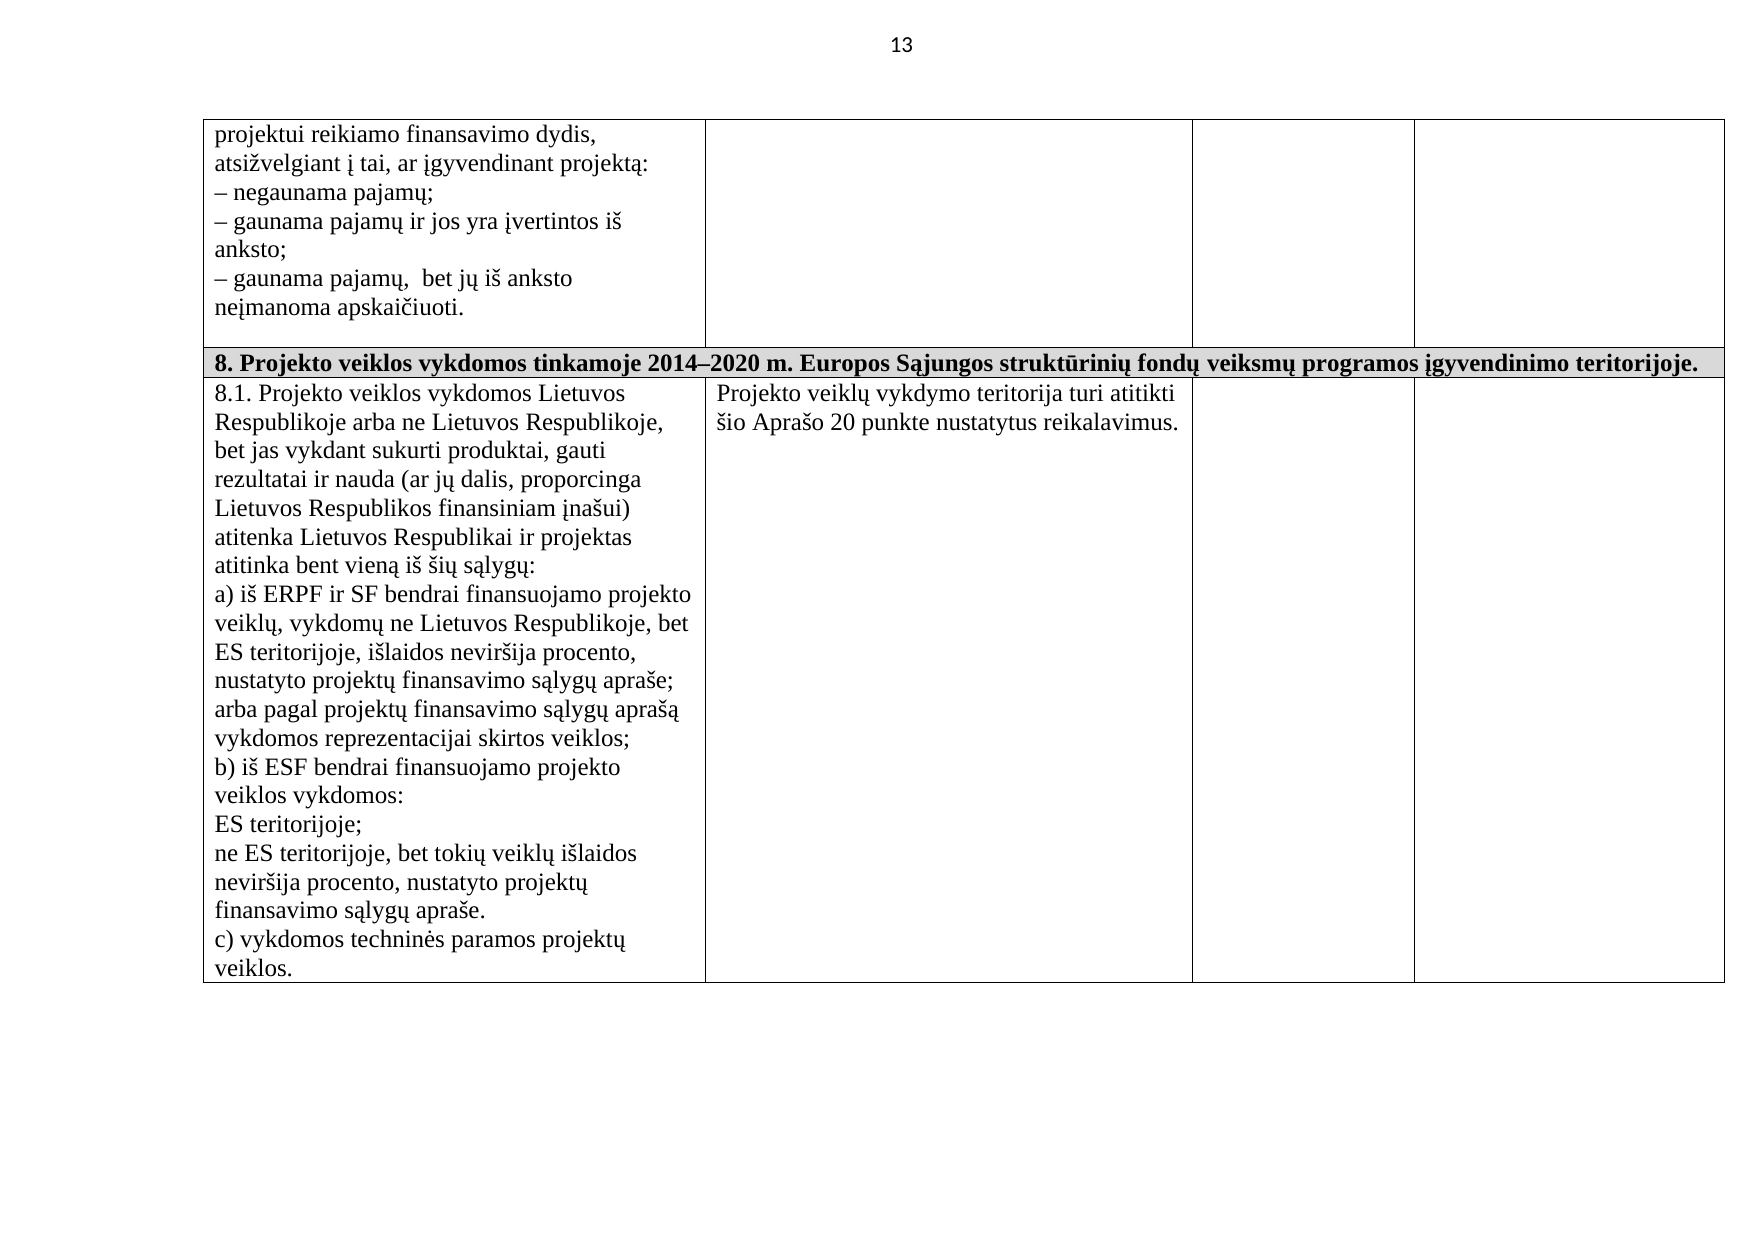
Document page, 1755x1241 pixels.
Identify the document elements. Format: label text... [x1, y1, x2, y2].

table_cell 8.1. Projekto veiklos vykdomos Lietuvos Respublikoje arba ne Lietuvos Respublikoje, bet jas vykdant sukurti produktai, gauti rezultatai ir nauda (ar jų dalis, proporcinga Lietuvos Respublikos finansiniam įnašui) atitenka Lietuvos Respublikai ir projektas atitinka bent vieną iš šių sąlygų: a) iš ERPF ir SF bendrai finansuojamo projekto veiklų, vykdomų ne Lietuvos Respublikoje, bet ES teritorijoje, išlaidos neviršija procento, nustatyto projektų finansavimo sąlygų apraše; arba pagal projektų finansavimo sąlygų aprašą vykdomos reprezentacijai skirtos veiklos; b) iš ESF bendrai finansuojamo projekto veiklos vykdomos: ES teritorijoje; ne ES teritorijoje, bet tokių veiklų išlaidos neviršija procento, nustatyto projektų finansavimo sąlygų apraše. c) vykdomos techninės paramos projektų veiklos. [204, 378, 705, 982]
table_cell Projekto veiklų vykdymo teritorija turi atitikti šio Aprašo 20 punkte nustatytus reikalavimus. [706, 378, 1192, 982]
table_cell [1415, 120, 1724, 347]
table_cell [1193, 378, 1414, 982]
table_cell [1193, 120, 1414, 347]
table_cell [706, 120, 1192, 347]
table_cell 8. Projekto veiklos vykdomos tinkamoje 2014–2020 m. Europos Sąjungos struktūrinių fondų veiksmų programos įgyvendinimo teritorijoje. [204, 348, 1724, 377]
table_cell [1415, 378, 1724, 982]
table_cell projektui reikiamo finansavimo dydis, atsižvelgiant į tai, ar įgyvendinant projektą: – negaunama pajamų; – gaunama pajamų ir jos yra įvertintos iš anksto; – gaunama pajamų, bet jų iš anksto neįmanoma apskaičiuoti. [204, 120, 705, 347]
